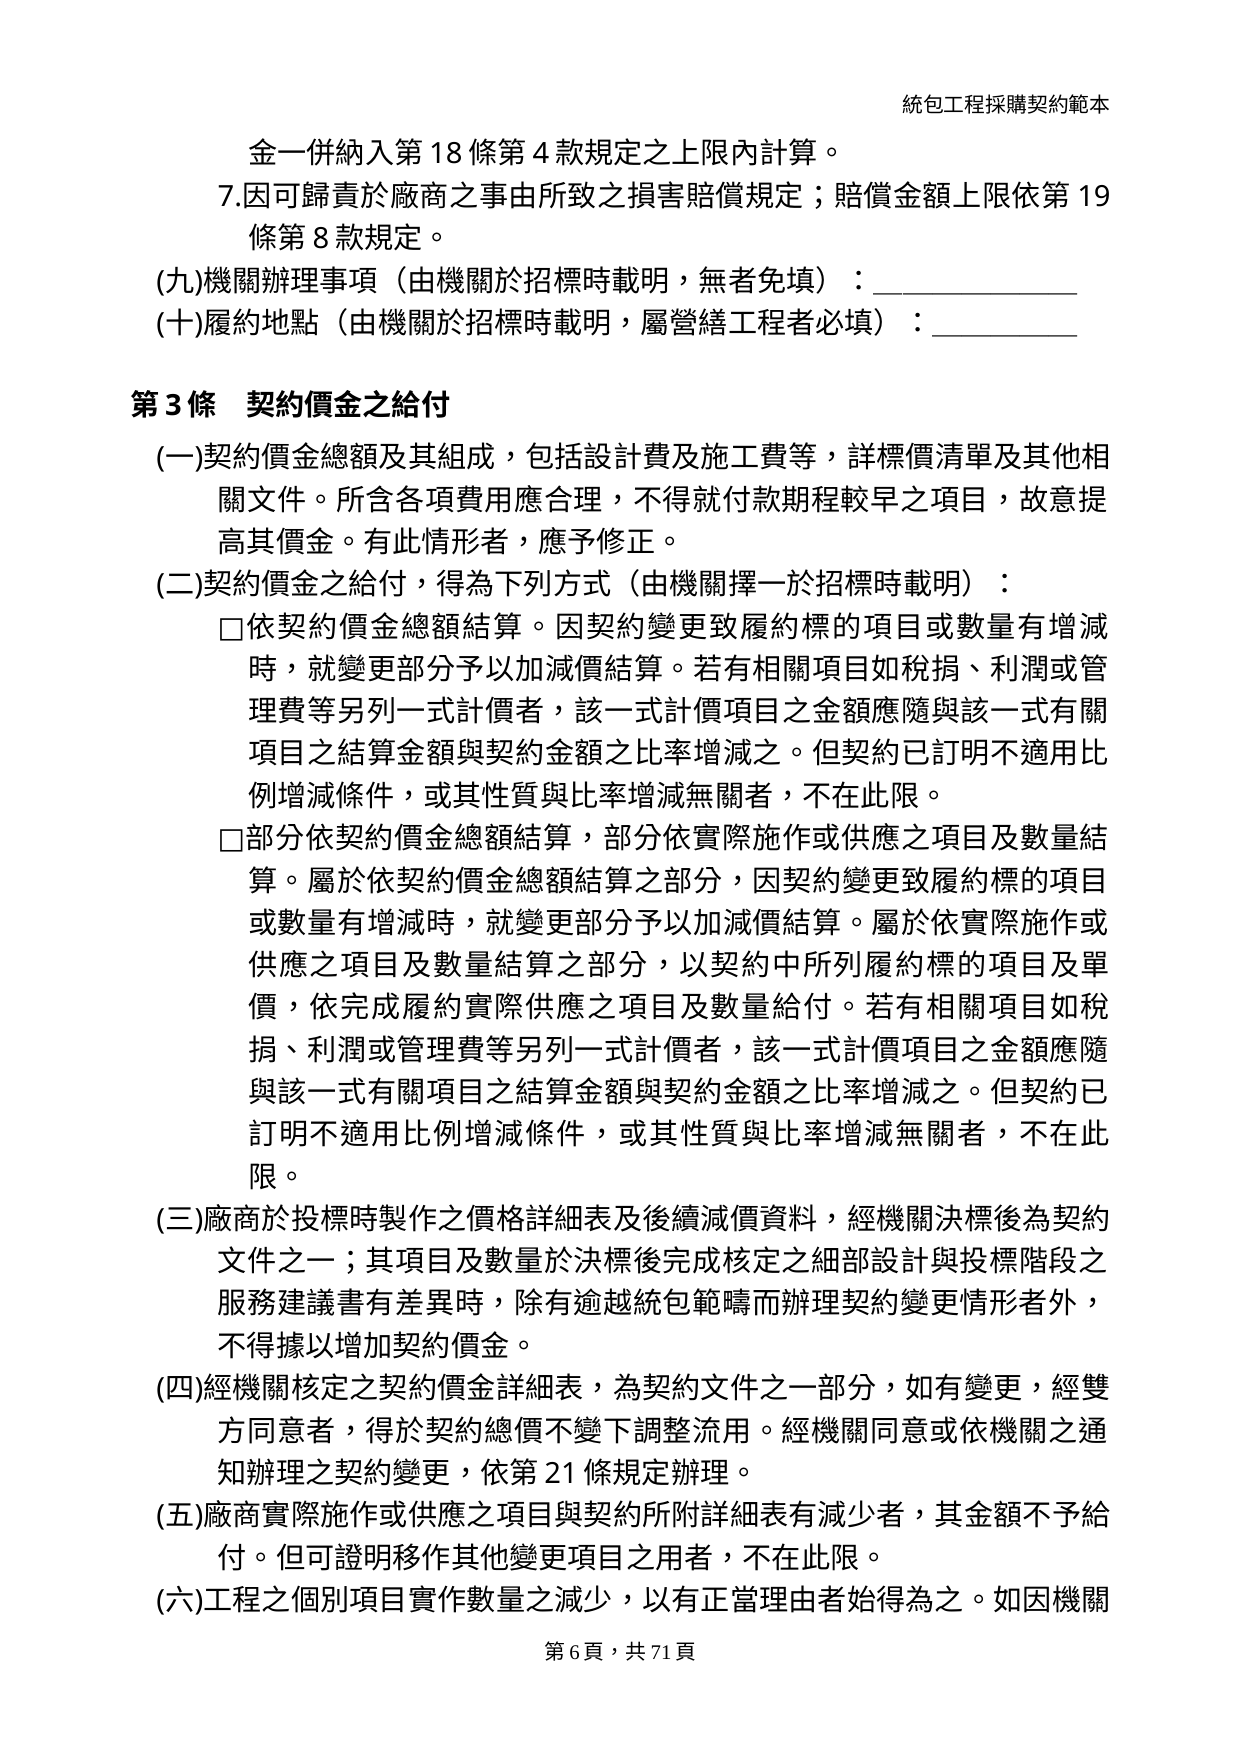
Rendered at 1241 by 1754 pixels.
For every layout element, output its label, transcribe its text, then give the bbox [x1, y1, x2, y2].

text □部分依契約價金總額結算，部分依實際施作或供應之項目及數量結算。屬於依契約價金總額結算之部分，因契約變更致履約標的項目或數量有增減時，就變更部分予以加減價結算。屬於依實際施作或供應之項目及數量結算之部分，以契約中所列履約標的項目及單價，依完成履約實際供應之項目及數量給付。若有相關項目如稅捐、利潤或管理費等另列一式計價者，該一式計價項目之金額應隨與該一式有關項目之結算金額與契約金額之比率增減之。但契約已訂明不適用比例增減條件，或其性質與比率增減無關者，不在此限。 [217, 815, 1110, 1195]
text □依契約價金總額結算。因契約變更致履約標的項目或數量有增減時，就變更部分予以加減價結算。若有相關項目如稅捐、利潤或管理費等另列一式計價者，該一式計價項目之金額應隨與該一式有關項目之結算金額與契約金額之比率增減之。但契約已訂明不適用比例增減條件，或其性質與比率增減無關者，不在此限。 [217, 603, 1110, 815]
text (五)廠商實際施作或供應之項目與契約所附詳細表有減少者，其金額不予給付。但可證明移作其他變更項目之用者，不在此限。 [156, 1492, 1110, 1576]
text (十)履約地點（由機關於招標時載明，屬營繕工程者必填）：＿＿＿＿＿ [156, 299, 1110, 342]
text (三)廠商於投標時製作之價格詳細表及後續減價資料，經機關決標後為契約文件之一；其項目及數量於決標後完成核定之細部設計與投標階段之服務建議書有差異時，除有逾越統包範疇而辦理契約變更情形者外，不得據以增加契約價金。 [156, 1195, 1110, 1365]
text (二)契約價金之給付，得為下列方式（由機關擇一於招標時載明）： [156, 561, 1110, 603]
text 第3條 契約價金之給付 [130, 382, 1110, 424]
text 7.因可歸責於廠商之事由所致之損害賠償規定；賠償金額上限依第19條第8款規定。 [217, 172, 1110, 257]
text (四)經機關核定之契約價金詳細表，為契約文件之一部分，如有變更，經雙方同意者，得於契約總價不變下調整流用。經機關同意或依機關之通知辦理之契約變更，依第21條規定辦理。 [156, 1365, 1110, 1492]
text 金一併納入第18條第4款規定之上限內計算。 [217, 130, 1110, 172]
text (六)工程之個別項目實作數量之減少，以有正當理由者始得為之。如因機關 [156, 1576, 1110, 1619]
text (九)機關辦理事項（由機關於招標時載明，無者免填）：＿＿＿＿＿＿＿ [156, 257, 1110, 299]
text (一)契約價金總額及其組成，包括設計費及施工費等，詳標價清單及其他相關文件。所含各項費用應合理，不得就付款期程較早之項目，故意提高其價金。有此情形者，應予修正。 [156, 434, 1110, 561]
